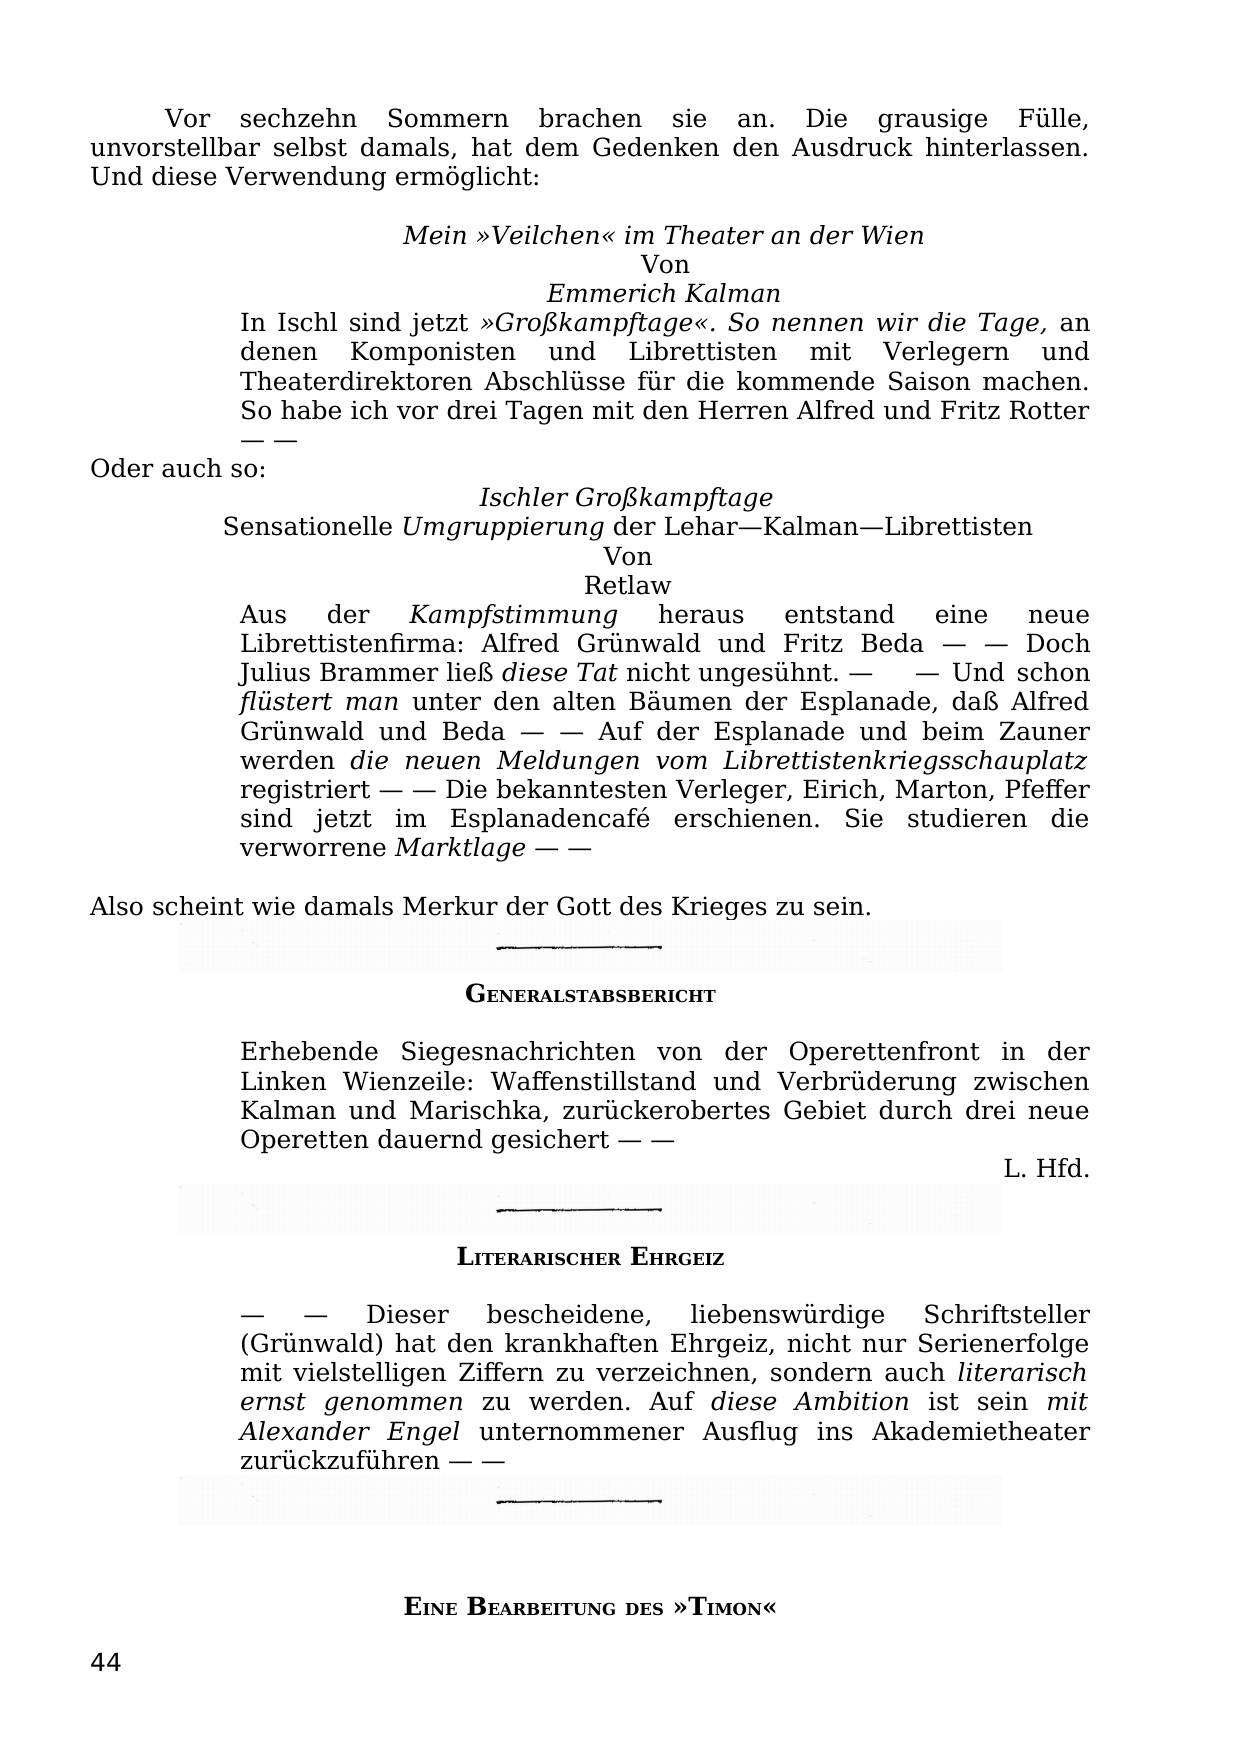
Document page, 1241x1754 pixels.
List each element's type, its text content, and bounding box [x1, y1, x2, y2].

text Aus der Kampfstimmung heraus entstand eine neue Librettistenfirma: Alfred Grünwald und Fritz Beda — — Doch Julius Brammer ließ diese Tat nicht ungesühnt. — — Und schon flüstert man unter den alten Bäumen der Esplanade, daß Alfred Grünwald und Beda — — Auf der Esplanade und beim Zauner werden die neuen Meldungen vom Librettistenkriegsschauplatz registriert — — Die bekanntesten Verleger, Eirich, Marton, Pfeffer sind jetzt im Esplanadencafé erschienen. Sie studieren die verworrene Marktlage — — [240, 600, 1091, 862]
text L. Hfd. [240, 1154, 1091, 1183]
text In Ischl sind jetzt »Großkampftage«. So nennen wir die Tage, an denen Komponisten und Librettisten mit Verlegern und Theaterdirektoren Abschlüsse für die kommende Saison machen. So habe ich vor drei Tagen mit den Herren Alfred und Fritz Rotter — — [240, 308, 1091, 454]
text Erhebende Siegesnachrichten von der Operettenfront in der Linken Wienzeile: Waffenstillstand und Verbrüderung zwischen Kalman und Marischka, zurückerobertes Gebiet durch drei neue Operetten dauernd gesichert — — [240, 1037, 1091, 1154]
text Von [90, 542, 1091, 571]
text Mein »Veilchen« im Theater an der Wien [240, 221, 1091, 250]
text Also scheint wie damals Merkur der Gott des Krieges zu sein. [90, 892, 1091, 921]
text Literarischer Ehrgeiz [90, 1183, 1091, 1271]
text Ischler Großkampftage [90, 483, 1091, 512]
text Retlaw [90, 571, 1091, 600]
text Generalstabsbericht [90, 921, 1091, 1008]
text Sensationelle Umgruppierung der Lehar—Kalman—Librettisten [90, 512, 1091, 542]
text Vor sechzehn Sommern brachen sie an. Die grausige Fülle, unvorstellbar selbst damals, hat dem Gedenken den Ausdruck hinterlassen. Und diese Verwendung ermöglicht: [90, 104, 1091, 192]
text Eine Bearbeitung des »Timon« [90, 1562, 1091, 1621]
text Emmerich Kalman [240, 279, 1091, 308]
picture [177, 1183, 1003, 1234]
text Oder auch so: [90, 454, 1091, 483]
picture [177, 920, 1003, 972]
text Von [240, 250, 1091, 279]
text — — Dieser bescheidene, liebenswürdige Schriftsteller (Grünwald) hat den krankhaften Ehrgeiz, nicht nur Serienerfolge mit vielstelligen Ziffern zu verzeichnen, sondern auch literarisch ernst genommen zu werden. Auf diese Ambition ist sein mit Alexander Engel unternommener Ausflug ins Akademietheater zurückzuführen — — [240, 1300, 1091, 1475]
picture [177, 1475, 1003, 1526]
